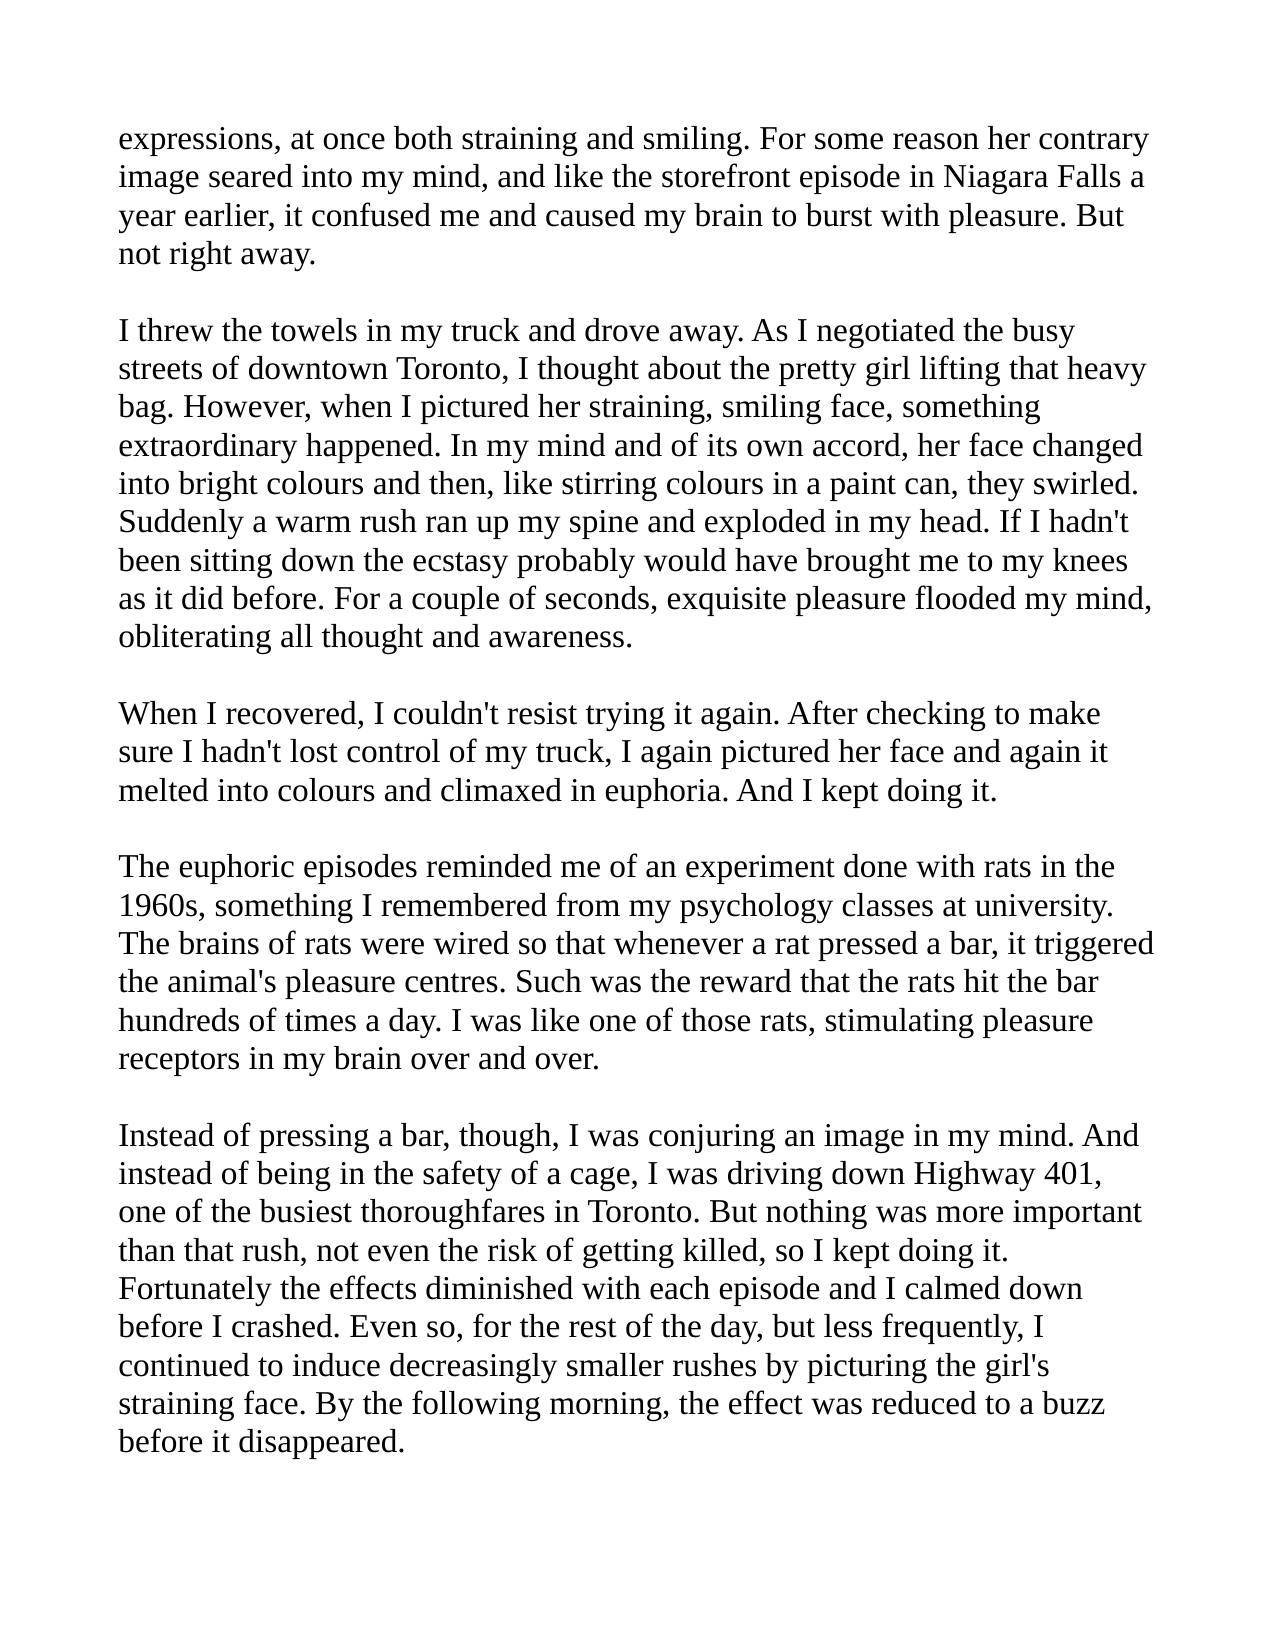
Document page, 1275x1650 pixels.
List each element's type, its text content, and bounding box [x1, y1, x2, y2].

text When I recovered, I couldn't resist trying it again. After checking to make sure I hadn't lost control of my truck, I again pictured her face and again it melted into colours and climaxed in euphoria. And I kept doing it. [118, 693, 1157, 808]
text Instead of pressing a bar, though, I was conjuring an image in my mind. And instead of being in the safety of a cage, I was driving down Highway 401, one of the busiest thoroughfares in Toronto. But nothing was more important than that rush, not even the risk of getting killed, so I kept doing it. Fortunately the effects diminished with each episode and I calmed down before I crashed. Even so, for the rest of the day, but less frequently, I continued to induce decreasingly smaller rushes by picturing the girl's straining face. By the following morning, the effect was reduced to a buzz before it disappeared. [118, 1115, 1157, 1460]
text The euphoric episodes reminded me of an experiment done with rats in the 1960s, something I remembered from my psychology classes at university. The brains of rats were wired so that whenever a rat pressed a bar, it triggered the animal's pleasure centres. Such was the reward that the rats hit the bar hundreds of times a day. I was like one of those rats, stimulating pleasure receptors in my brain over and over. [118, 846, 1157, 1076]
text I threw the towels in my truck and drove away. As I negotiated the busy streets of downtown Toronto, I thought about the pretty girl lifting that heavy bag. However, when I pictured her straining, smiling face, something extraordinary happened. In my mind and of its own accord, her face changed into bright colours and then, like stirring colours in a paint can, they swirled. Suddenly a warm rush ran up my spine and exploded in my head. If I hadn't been sitting down the ecstasy probably would have brought me to my knees as it did before. For a couple of seconds, exquisite pleasure flooded my mind, obliterating all thought and awareness. [118, 310, 1157, 655]
text expressions, at once both straining and smiling. For some reason her contrary image seared into my mind, and like the storefront episode in Niagara Falls a year earlier, it confused me and caused my brain to burst with pleasure. But not right away. [118, 118, 1157, 271]
